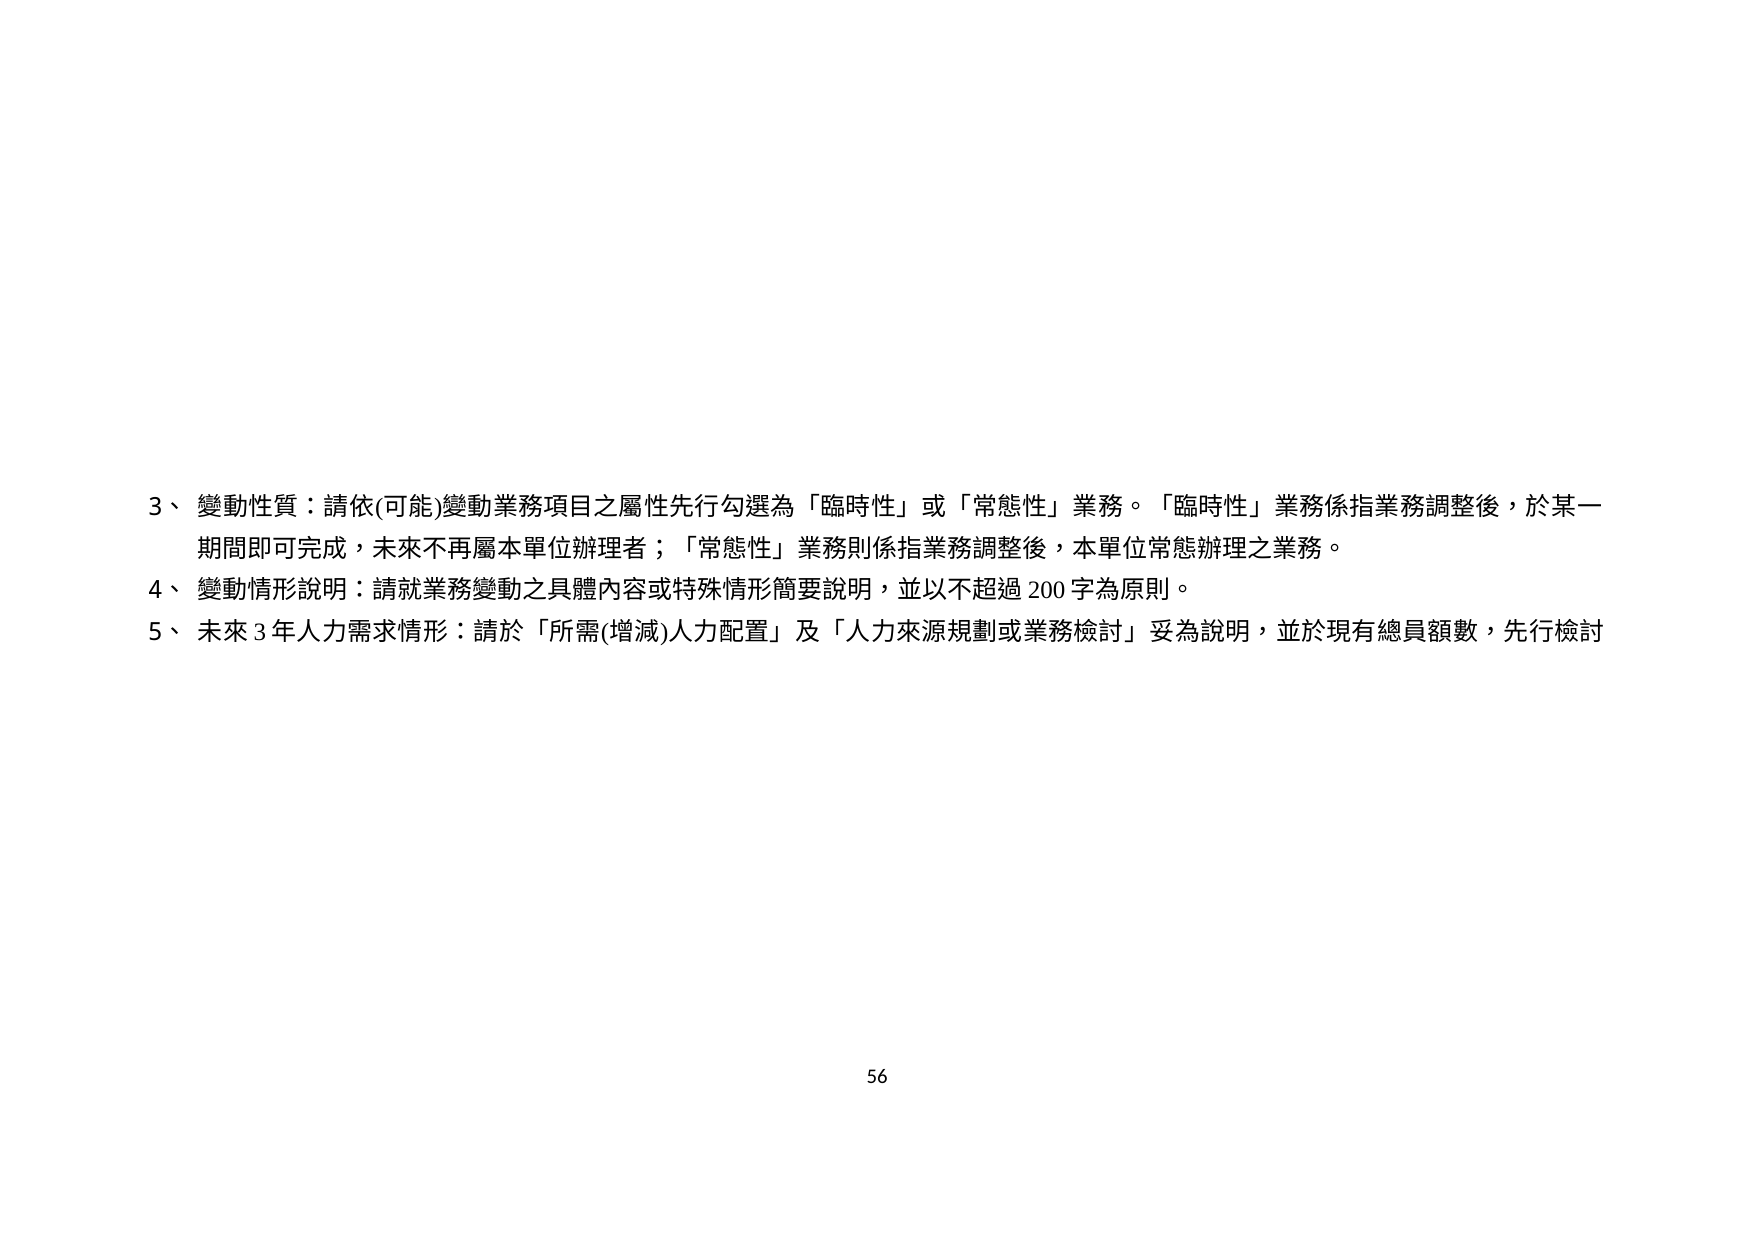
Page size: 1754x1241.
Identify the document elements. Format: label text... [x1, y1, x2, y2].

list 變動情形說明：請就業務變動之具體內容或特殊情形簡要說明，並以不超過200字為原則。 [148, 565, 1606, 607]
list 變動性質：請依(可能)變動業務項目之屬性先行勾選為「臨時性」或「常態性」業務。「臨時性」業務係指業務調整後，於某一期間即可完成，未來不再屬本單位辦理者；「常態性」業務則係指業務調整後，本單位常態辦理之業務。 [148, 482, 1606, 565]
list 未來3年人力需求情形：請於「所需(增減)人力配置」及「人力來源規劃或業務檢討」妥為說明，並於現有總員額數，先行檢討 [148, 607, 1606, 649]
